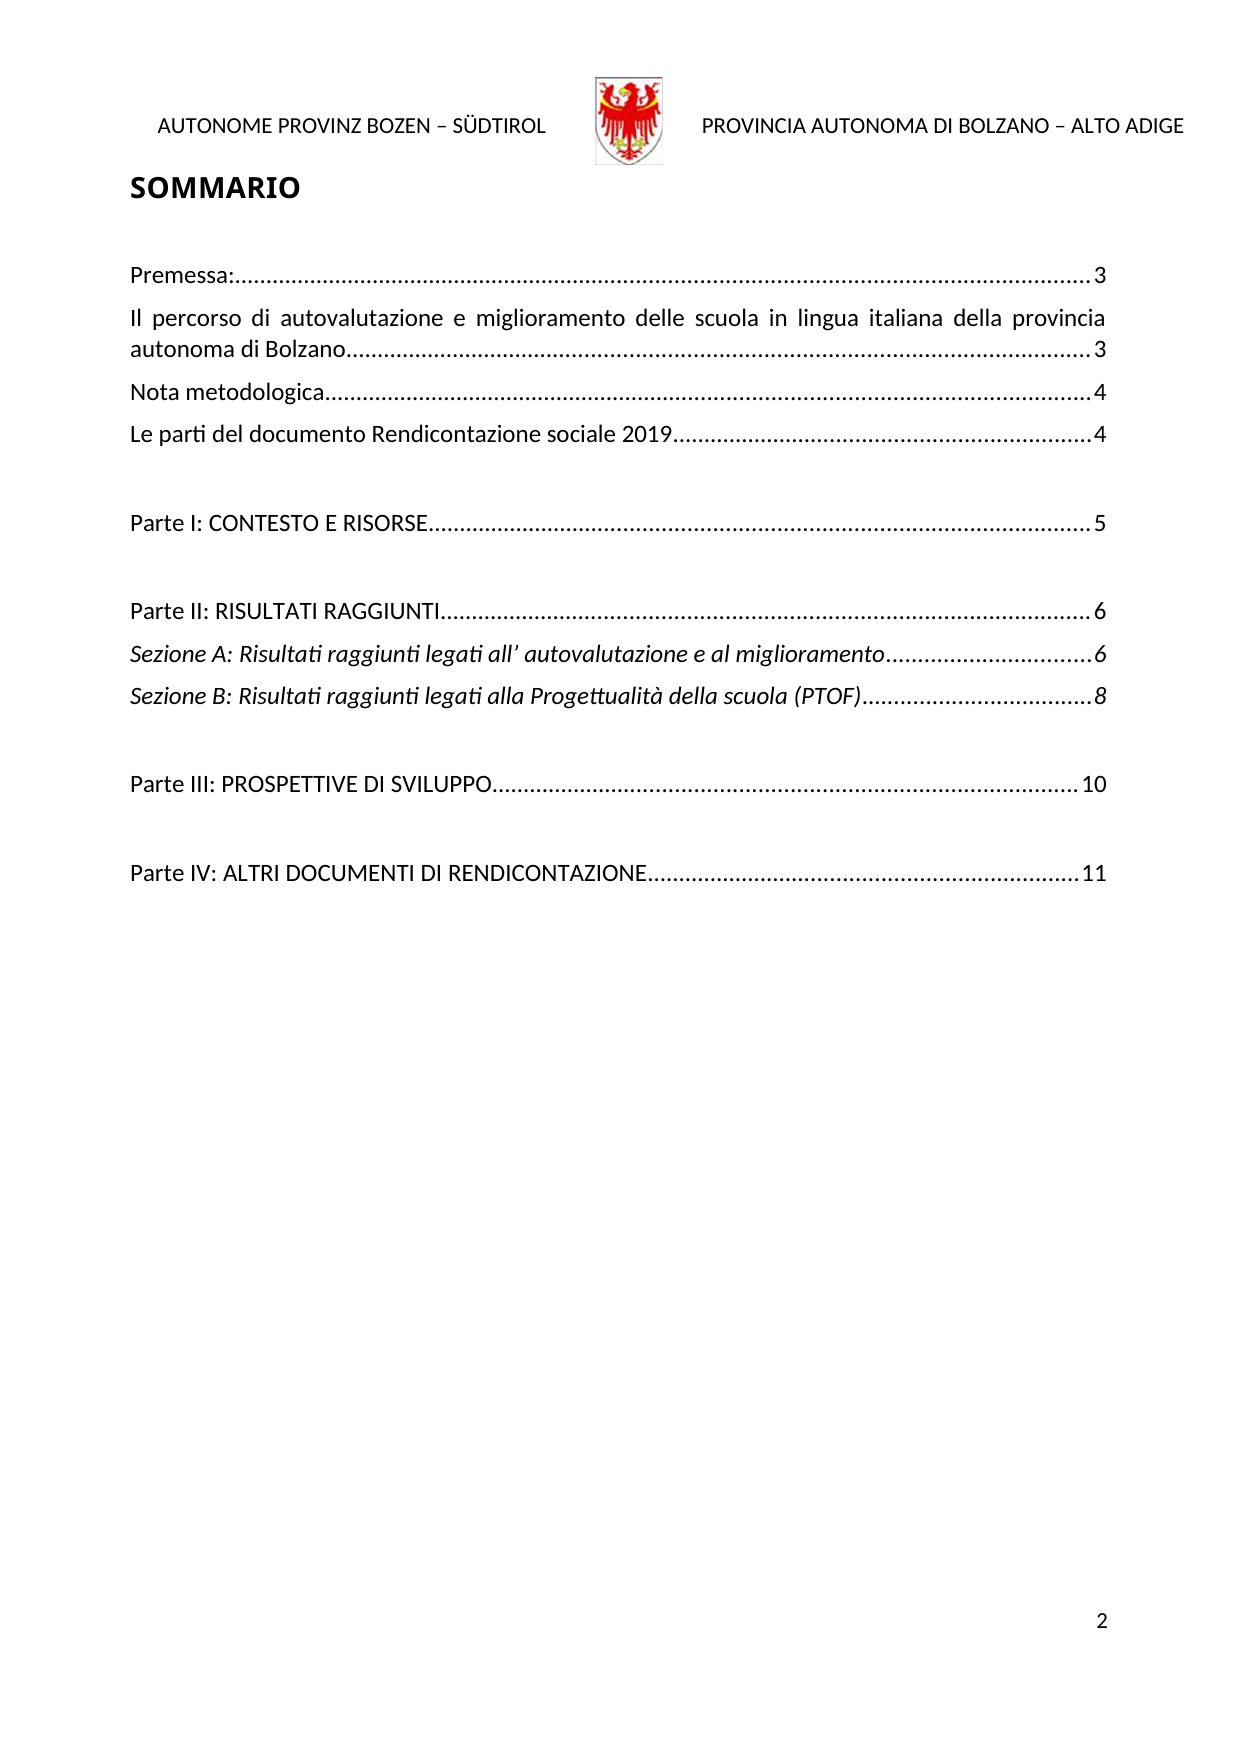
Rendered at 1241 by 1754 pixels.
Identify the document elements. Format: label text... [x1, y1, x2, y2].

text Sezione A: Risultati raggiunti legati all’ autovalutazione e al miglioramento 6 [130, 638, 1107, 668]
text Parte IV: ALTRI DOCUMENTI DI RENDICONTAZIONE 11 [130, 857, 1107, 887]
text Parte II: RISULTATI RAGGIUNTI 6 [130, 595, 1107, 626]
text Premessa: 3 [130, 259, 1107, 290]
text Nota metodologica 4 [130, 376, 1107, 407]
subtitle Sommario [130, 167, 1107, 207]
text Parte I: CONTESTO E RISORSE 5 [130, 507, 1107, 537]
text Sezione B: Risultati raggiunti legati alla Progettualità della scuola (PTOF) 8 [130, 680, 1107, 711]
picture [595, 77, 663, 165]
text Il percorso di autovalutazione e miglioramento delle scuola in lingua italiana della provincia autonoma di Bolzano 3 [130, 302, 1107, 364]
text Le parti del documento Rendicontazione sociale 2019 4 [130, 418, 1107, 449]
text Parte III: PROSPETTIVE DI SVILUPPO 10 [130, 768, 1107, 799]
